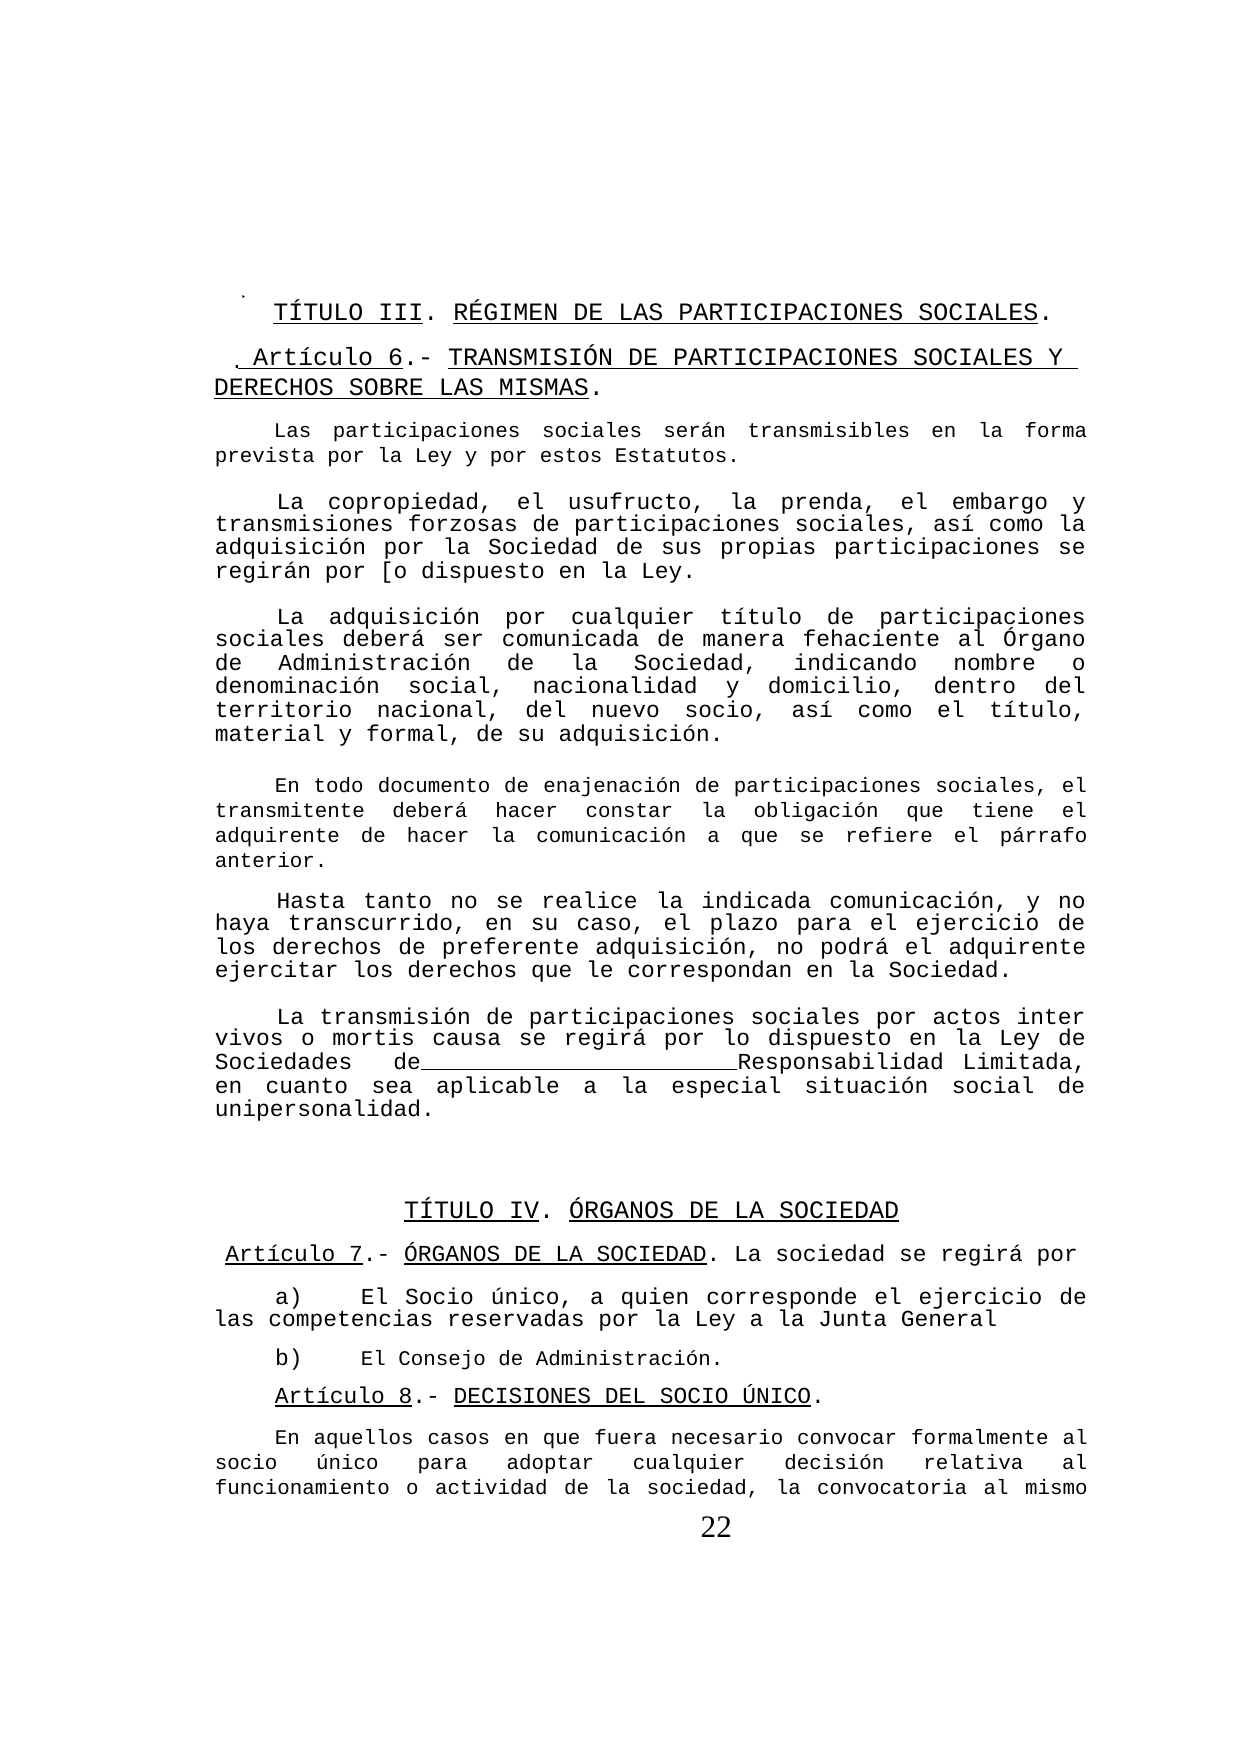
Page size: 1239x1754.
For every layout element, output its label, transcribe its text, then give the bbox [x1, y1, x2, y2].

text En aquellos casos en que fuera necesario convocar formalmente al socio único para adoptar cualquier decisión relativa al funcionamiento o actividad de la sociedad, la convocatoria al mismo [214, 1427, 1087, 1501]
text Artículo 8.- DECISIONES DEL SOCIO ÚNICO. [274, 1384, 1087, 1410]
text Las participaciones sociales serán transmisibles en la forma prevista por la Ley y por estos Estatutos. [214, 420, 1087, 469]
list El Consejo de Administración. [213, 1346, 1087, 1372]
list El Socio único, a quien corresponde el ejercicio de las competencias reservadas por la Ley a la Junta General [213, 1286, 1087, 1333]
text La copropiedad, el usufructo, la prenda, el embargo y transmisiones forzosas de participaciones sociales, así como la adquisición por la Sociedad de sus propias participaciones se regirán por [o dispuesto en la Ley. [214, 491, 1086, 585]
text Hasta tanto no se realice la indicada comunicación, y no haya transcurrido, en su caso, el plazo para el ejercicio de los derechos de preferente adquisición, no podrá el adquirente ejercitar los derechos que le correspondan en la Sociedad. [214, 890, 1086, 984]
text TÍTULO IV. ÓRGANOS DE LA SOCIEDAD [242, 1197, 1061, 1226]
text La adquisición por cualquier título de participaciones sociales deberá ser comunicada de manera fehaciente al Órgano de Administración de la Sociedad, indicando nombre o denominación social, nacionalidad y domicilio, dentro del territorio nacional, del nuevo socio, así como el título, material y formal, de su adquisición. [214, 606, 1086, 748]
text La transmisión de participaciones sociales por actos inter vivos o mortis causa se regirá por lo dispuesto en la Ley de Sociedades de Responsabilidad Limitada, en cuanto sea aplicable a la especial situación social de unipersonalidad. [214, 1005, 1086, 1123]
text Artículo 7.- ÓRGANOS DE LA SOCIEDAD. La sociedad se regirá por [215, 1242, 1087, 1268]
text Artículo 6.- TRANSMISIÓN DE PARTICIPACIONES SOCIALES Y DERECHOS SOBRE LAS MISMAS. [214, 344, 1087, 403]
text TÍTULO III. RÉGIMEN DE LAS PARTICIPACIONES SOCIALES. [242, 299, 1084, 328]
text En todo documento de enajenación de participaciones sociales, el transmitente deberá hacer constar la obligación que tiene el adquirente de hacer la comunicación a que se refiere el párrafo anterior. [214, 774, 1087, 873]
